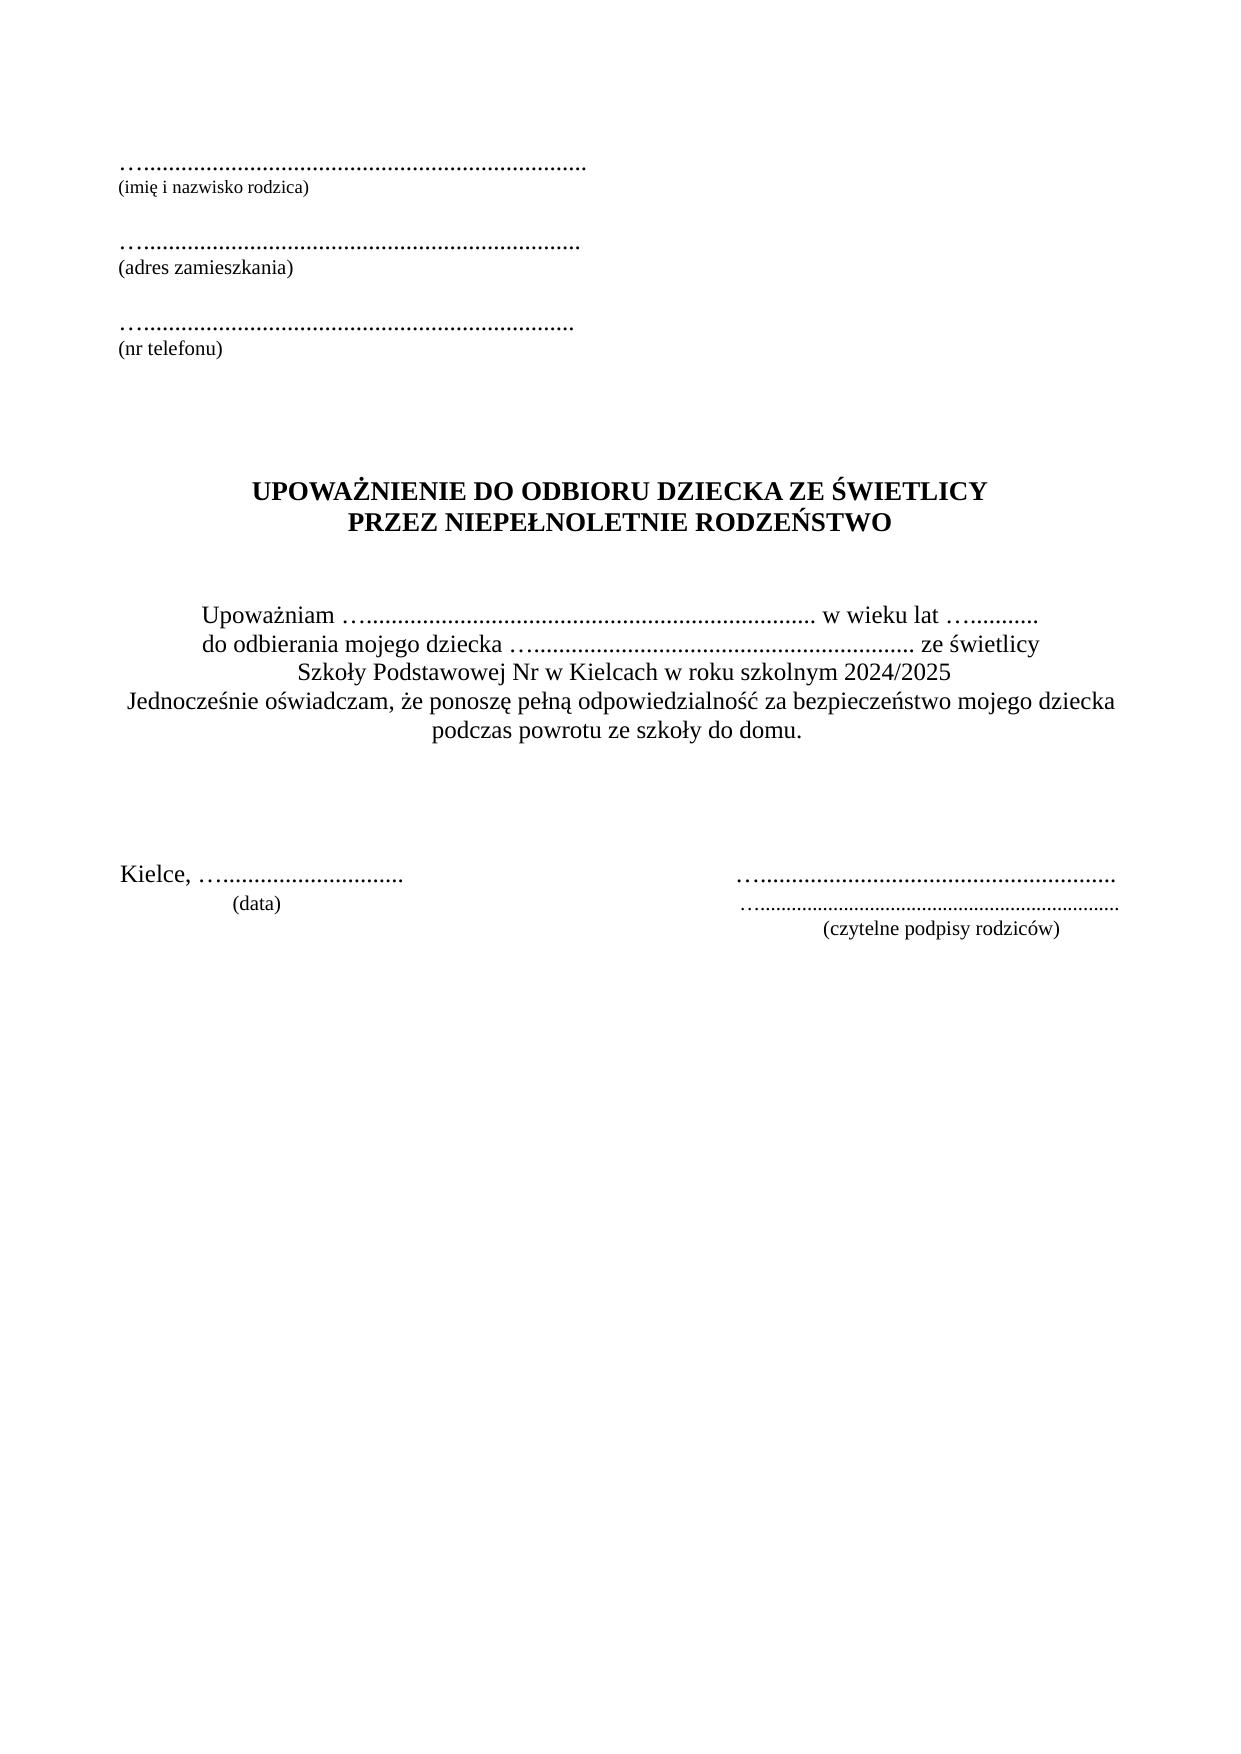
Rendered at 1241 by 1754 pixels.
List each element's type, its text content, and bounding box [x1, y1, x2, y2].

text (imię i nazwisko rodzica) [118, 176, 1122, 197]
text do odbierania mojego dziecka …............................................................. ze świetlicy [118, 629, 1122, 657]
text …....................................................................... [118, 147, 1122, 176]
text PRZEZ NIEPEŁNOLETNIE RODZEŃSTWO [118, 506, 1122, 538]
text (czytelne podpisy rodziców) [118, 916, 1122, 940]
text …...................................................................... [118, 226, 1122, 255]
text Szkoły Podstawowej Nr w Kielcach w roku szkolnym 2024/2025 [118, 657, 1122, 686]
text Jednocześnie oświadczam, że ponoszę pełną odpowiedzialność za bezpieczeństwo mojego dziecka podczas powrotu ze szkoły do domu. [118, 686, 1122, 744]
text Kielce, …............................. …......................................................... [118, 859, 1122, 887]
text Upoważniam …........................................................................ w wieku lat …........... [118, 600, 1122, 629]
text …..................................................................... [118, 307, 1122, 336]
text UPOWAŻNIENIE DO ODBIORU DZIECKA ZE ŚWIETLICY [118, 475, 1122, 506]
text (adres zamieszkania) [118, 255, 1122, 279]
text (data) …..................................................................... [118, 887, 1122, 916]
text (nr telefonu) [118, 336, 1122, 360]
